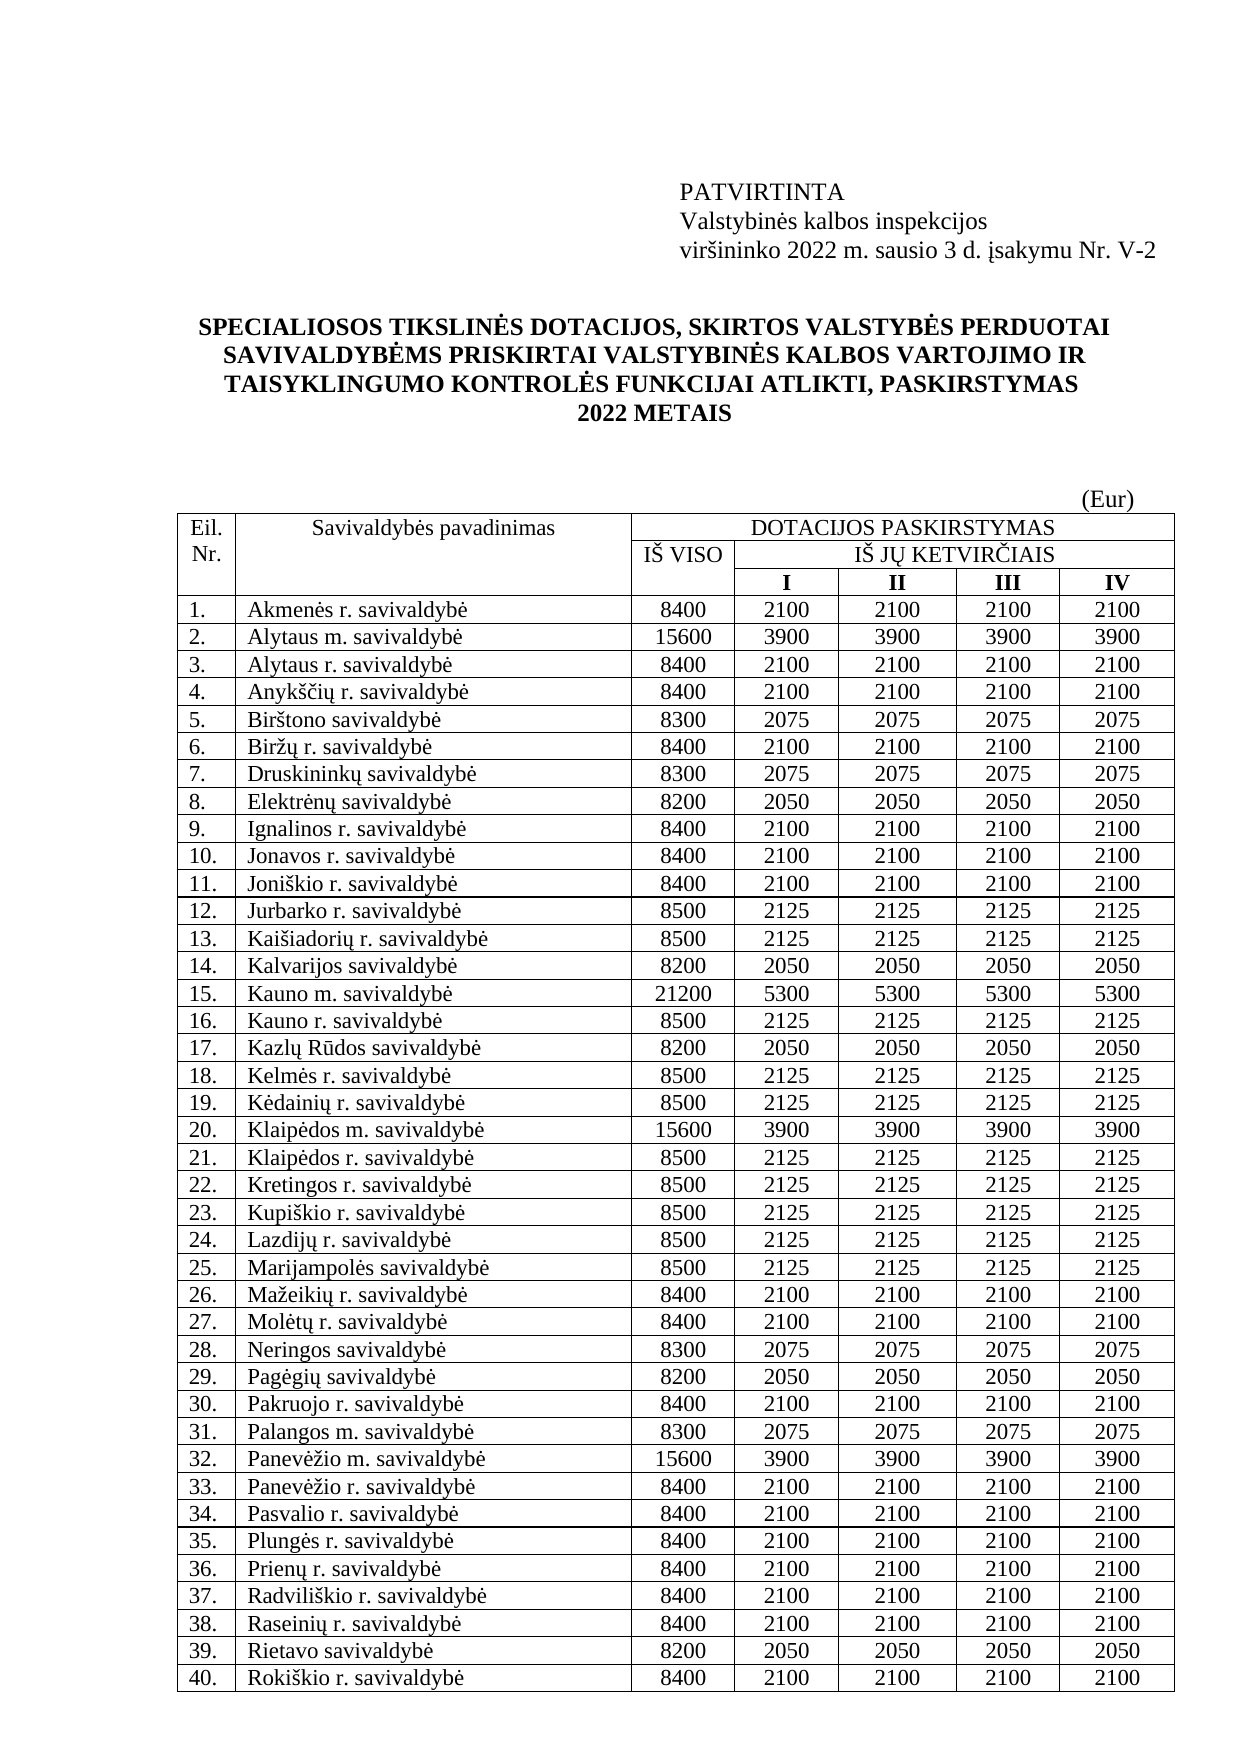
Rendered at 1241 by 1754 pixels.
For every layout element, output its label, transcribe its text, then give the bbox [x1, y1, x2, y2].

table_cell 2050 [839, 1034, 956, 1061]
table_cell IŠ JŲ KETVIRČIAIS [735, 541, 1174, 568]
table_cell 2100 [735, 733, 838, 759]
table_cell Lazdijų r. savivaldybė [236, 1226, 631, 1252]
table_cell 2100 [839, 733, 956, 759]
table_cell 2100 [735, 678, 838, 704]
table_cell 2125 [839, 898, 956, 924]
table_cell 2100 [1060, 1665, 1174, 1691]
table_cell Pagėgių savivaldybė [236, 1363, 631, 1389]
table_cell 2100 [957, 843, 1059, 869]
table_cell 2100 [957, 733, 1059, 759]
table_cell 31. [178, 1418, 235, 1444]
table_cell 8500 [632, 1199, 734, 1225]
table_cell 2100 [735, 1473, 838, 1499]
table_cell 18. [178, 1062, 235, 1088]
table_cell 2075 [839, 706, 956, 732]
table_cell 38. [178, 1610, 235, 1636]
table_cell Biržų r. savivaldybė [236, 733, 631, 759]
table_cell 2100 [735, 843, 838, 869]
table_cell 2100 [839, 596, 956, 622]
table_cell 14. [178, 952, 235, 978]
table_cell 2125 [1060, 898, 1174, 924]
table_cell 3900 [957, 1117, 1059, 1143]
table_cell 9. [178, 815, 235, 842]
table_cell 2075 [957, 1336, 1059, 1362]
table_cell 2100 [957, 815, 1059, 842]
table_cell 2100 [1060, 596, 1174, 622]
table_cell 36. [178, 1555, 235, 1581]
text Valstybinės kalbos inspekcijos [177, 206, 1181, 235]
table_cell 2100 [735, 596, 838, 622]
table_cell 8400 [632, 596, 734, 622]
table_cell 2050 [839, 952, 956, 978]
table_cell 2100 [1060, 870, 1174, 896]
table_cell 8300 [632, 1418, 734, 1444]
table_cell 33. [178, 1473, 235, 1499]
table_cell 22. [178, 1171, 235, 1198]
table_cell 3900 [957, 624, 1059, 650]
table_cell 2100 [1060, 733, 1174, 759]
table_cell 8400 [632, 843, 734, 869]
text PATVIRTINTA [177, 177, 1181, 206]
table_cell 21. [178, 1144, 235, 1170]
table_cell 2050 [1060, 1637, 1174, 1663]
table_cell 2125 [1060, 1144, 1174, 1170]
table_cell 2100 [839, 1582, 956, 1609]
table_cell 8400 [632, 1665, 734, 1691]
table_cell 2100 [957, 1500, 1059, 1526]
table_cell 2050 [735, 1637, 838, 1663]
table_cell 2125 [839, 1254, 956, 1280]
table_cell Rietavo savivaldybė [236, 1637, 631, 1663]
table_cell 8200 [632, 952, 734, 978]
table_cell Klaipėdos m. savivaldybė [236, 1117, 631, 1143]
table_cell 7. [178, 760, 235, 787]
table_cell 23. [178, 1199, 235, 1225]
table_cell Druskininkų savivaldybė [236, 760, 631, 787]
table_cell Kėdainių r. savivaldybė [236, 1089, 631, 1116]
table_cell 2125 [735, 1144, 838, 1170]
table_cell 2050 [839, 1363, 956, 1389]
table_cell 21200 [632, 980, 734, 1006]
table_cell 2125 [957, 1171, 1059, 1198]
table_cell 2100 [1060, 815, 1174, 842]
table_cell 20. [178, 1117, 235, 1143]
table_cell 3900 [1060, 624, 1174, 650]
table_cell III [957, 569, 1059, 595]
table_cell 3900 [735, 624, 838, 650]
table_cell 2125 [957, 898, 1059, 924]
table_cell 5300 [839, 980, 956, 1006]
table_cell 2100 [957, 596, 1059, 622]
table_cell IŠ VISO [632, 541, 734, 595]
table_cell 8500 [632, 898, 734, 924]
table_cell Kupiškio r. savivaldybė [236, 1199, 631, 1225]
table_cell Raseinių r. savivaldybė [236, 1610, 631, 1636]
table_cell 2125 [839, 1199, 956, 1225]
table_cell 2100 [1060, 678, 1174, 704]
table_cell 2125 [735, 1199, 838, 1225]
table_cell 8400 [632, 1281, 734, 1307]
table_cell 2100 [1060, 1582, 1174, 1609]
table_cell 2125 [839, 1089, 956, 1116]
table_cell 8500 [632, 1089, 734, 1116]
table_cell 2100 [839, 1281, 956, 1307]
table_cell 2100 [735, 1555, 838, 1581]
table_cell 2125 [1060, 1226, 1174, 1252]
table_cell 2100 [957, 1665, 1059, 1691]
table_cell Alytaus m. savivaldybė [236, 624, 631, 650]
table_cell Pakruojo r. savivaldybė [236, 1391, 631, 1417]
table_cell Joniškio r. savivaldybė [236, 870, 631, 896]
table_cell 1. [178, 596, 235, 622]
table_cell 8500 [632, 925, 734, 951]
table_cell 2100 [839, 678, 956, 704]
table_cell 2125 [1060, 1089, 1174, 1116]
table_cell 40. [178, 1665, 235, 1691]
table_cell Jonavos r. savivaldybė [236, 843, 631, 869]
table_cell 2075 [839, 1418, 956, 1444]
table_cell 2050 [1060, 952, 1174, 978]
table_cell Radviliškio r. savivaldybė [236, 1582, 631, 1609]
table_cell 2125 [839, 1007, 956, 1033]
table_cell 2100 [735, 1582, 838, 1609]
table_cell 29. [178, 1363, 235, 1389]
table_cell 3900 [839, 624, 956, 650]
table_cell 2075 [735, 1418, 838, 1444]
table_cell 16. [178, 1007, 235, 1033]
table_cell 2075 [1060, 760, 1174, 787]
table_cell 8. [178, 788, 235, 814]
table_cell 8400 [632, 815, 734, 842]
table_cell 8400 [632, 1473, 734, 1499]
table_cell 2125 [839, 925, 956, 951]
table_cell 8400 [632, 870, 734, 896]
table_cell 3900 [957, 1445, 1059, 1472]
table_cell Plungės r. savivaldybė [236, 1528, 631, 1554]
table_cell Marijampolės savivaldybė [236, 1254, 631, 1280]
table_cell 2125 [957, 1089, 1059, 1116]
table_cell 2125 [957, 1199, 1059, 1225]
table_cell 26. [178, 1281, 235, 1307]
table_cell 2050 [957, 952, 1059, 978]
table_cell 2100 [735, 651, 838, 677]
table_cell 25. [178, 1254, 235, 1280]
table_cell 8400 [632, 1582, 734, 1609]
table_cell 15600 [632, 624, 734, 650]
table_cell 2125 [839, 1062, 956, 1088]
table_cell 2100 [1060, 1528, 1174, 1554]
table_cell 15600 [632, 1445, 734, 1472]
table_cell 2075 [1060, 706, 1174, 732]
table_cell 2050 [839, 788, 956, 814]
table_cell 2. [178, 624, 235, 650]
table_cell 2100 [735, 1665, 838, 1691]
table_cell 2100 [1060, 651, 1174, 677]
table_cell 2125 [1060, 1007, 1174, 1033]
table_cell 2100 [957, 1391, 1059, 1417]
table_cell 2100 [735, 1528, 838, 1554]
table_cell Anykščių r. savivaldybė [236, 678, 631, 704]
table_cell 11. [178, 870, 235, 896]
table_cell 24. [178, 1226, 235, 1252]
table_cell 2100 [839, 870, 956, 896]
table_cell I [735, 569, 838, 595]
table_cell 2125 [1060, 1254, 1174, 1280]
table_cell 2050 [957, 1034, 1059, 1061]
table_cell 8400 [632, 733, 734, 759]
table_cell 2100 [735, 815, 838, 842]
table_cell 8300 [632, 706, 734, 732]
table_cell 8500 [632, 1171, 734, 1198]
table_cell 35. [178, 1528, 235, 1554]
table_cell Birštono savivaldybė [236, 706, 631, 732]
table_cell 8500 [632, 1254, 734, 1280]
table_cell 10. [178, 843, 235, 869]
table_cell 2075 [1060, 1418, 1174, 1444]
table_cell Panevėžio m. savivaldybė [236, 1445, 631, 1472]
table_cell Kalvarijos savivaldybė [236, 952, 631, 978]
table_cell 8200 [632, 1034, 734, 1061]
table_cell Jurbarko r. savivaldybė [236, 898, 631, 924]
table_cell 8500 [632, 1007, 734, 1033]
table_cell 2100 [957, 1528, 1059, 1554]
table_cell 2075 [957, 706, 1059, 732]
table_cell 2125 [957, 925, 1059, 951]
table_cell 8400 [632, 1610, 734, 1636]
table_cell II [839, 569, 956, 595]
table_cell 2100 [1060, 1281, 1174, 1307]
table_cell 8300 [632, 760, 734, 787]
table_header DOTACIJOS PASKIRSTYMAS [632, 514, 1174, 540]
table_cell Kauno r. savivaldybė [236, 1007, 631, 1033]
text SPECIALIOSOS TIKSLINĖS DOTACIJOS, SKIRTOS VALSTYBĖS PERDUOTAI SAVIVALDYBĖMS PRISKIRTAI VALSTYBINĖS KALBOS VARTOJIMO IR TAISYKLINGUMO KONTROLĖS FUNKCIJAI ATLIKTI, PASKIRSTYMAS [177, 312, 1132, 398]
table_cell 8500 [632, 1062, 734, 1088]
table_cell 2125 [735, 1226, 838, 1252]
table_cell 2100 [957, 1555, 1059, 1581]
table_cell 2125 [1060, 925, 1174, 951]
table_cell 2125 [1060, 1199, 1174, 1225]
table_cell 2075 [1060, 1336, 1174, 1362]
table_cell 8400 [632, 1500, 734, 1526]
table_cell 2125 [957, 1144, 1059, 1170]
table_cell 2050 [957, 1637, 1059, 1663]
table_cell 2125 [957, 1254, 1059, 1280]
table_cell Ignalinos r. savivaldybė [236, 815, 631, 842]
table_cell 2100 [957, 1582, 1059, 1609]
table_cell 2100 [1060, 1610, 1174, 1636]
table_cell 30. [178, 1391, 235, 1417]
table_cell Akmenės r. savivaldybė [236, 596, 631, 622]
table_cell 2075 [839, 760, 956, 787]
table_cell 2125 [1060, 1062, 1174, 1088]
table_cell 2125 [957, 1226, 1059, 1252]
table_cell Kazlų Rūdos savivaldybė [236, 1034, 631, 1061]
table_cell 2075 [957, 1418, 1059, 1444]
table_cell 6. [178, 733, 235, 759]
table_cell 2075 [735, 1336, 838, 1362]
table_cell 2125 [735, 925, 838, 951]
table_cell Kretingos r. savivaldybė [236, 1171, 631, 1198]
table_cell 2050 [1060, 788, 1174, 814]
table_cell 8400 [632, 1308, 734, 1335]
table_cell 2125 [735, 1089, 838, 1116]
table_cell 2100 [839, 843, 956, 869]
table_cell 8200 [632, 1637, 734, 1663]
table_cell 2075 [735, 760, 838, 787]
table_cell 2100 [839, 1500, 956, 1526]
table_cell 2125 [735, 1007, 838, 1033]
table_cell 3900 [839, 1117, 956, 1143]
table_cell 2100 [1060, 1555, 1174, 1581]
table_cell 4. [178, 678, 235, 704]
table_cell 2075 [839, 1336, 956, 1362]
text viršininko 2022 m. sausio 3 d. įsakymu Nr. V-2 [177, 235, 1181, 263]
table_cell Rokiškio r. savivaldybė [236, 1665, 631, 1691]
table_cell 2125 [957, 1007, 1059, 1033]
table_cell Palangos m. savivaldybė [236, 1418, 631, 1444]
table_cell 12. [178, 898, 235, 924]
table_cell 2100 [957, 651, 1059, 677]
table_cell Alytaus r. savivaldybė [236, 651, 631, 677]
table_cell 2100 [1060, 1500, 1174, 1526]
table_cell 2100 [735, 870, 838, 896]
table_cell 28. [178, 1336, 235, 1362]
table_cell 3900 [839, 1445, 956, 1472]
table_cell 2100 [839, 1555, 956, 1581]
table_cell 2050 [1060, 1363, 1174, 1389]
table_cell 2100 [1060, 1308, 1174, 1335]
table_cell Elektrėnų savivaldybė [236, 788, 631, 814]
table_cell 2125 [839, 1144, 956, 1170]
table_cell 2050 [957, 1363, 1059, 1389]
table_cell 15600 [632, 1117, 734, 1143]
table_cell 32. [178, 1445, 235, 1472]
table_cell 8500 [632, 1144, 734, 1170]
table_cell 2100 [1060, 843, 1174, 869]
table_cell 3900 [735, 1117, 838, 1143]
table_cell 15. [178, 980, 235, 1006]
table_cell 2100 [735, 1308, 838, 1335]
table_cell 8400 [632, 1528, 734, 1554]
table_cell 2100 [839, 815, 956, 842]
table_cell 3. [178, 651, 235, 677]
table_cell 2100 [839, 1528, 956, 1554]
table_cell 8400 [632, 651, 734, 677]
table_cell Kauno m. savivaldybė [236, 980, 631, 1006]
table_cell 3900 [1060, 1445, 1174, 1472]
table_cell 37. [178, 1582, 235, 1609]
table_cell 2100 [735, 1500, 838, 1526]
table_cell 27. [178, 1308, 235, 1335]
table_cell 39. [178, 1637, 235, 1663]
table_cell Mažeikių r. savivaldybė [236, 1281, 631, 1307]
table_cell 2050 [735, 1034, 838, 1061]
table_header Savivaldybės pavadinimas [236, 514, 631, 595]
table_cell 2100 [1060, 1473, 1174, 1499]
table_cell 2050 [735, 788, 838, 814]
table_cell Panevėžio r. savivaldybė [236, 1473, 631, 1499]
table_cell 2100 [957, 1281, 1059, 1307]
table_cell 2100 [839, 1473, 956, 1499]
table_cell 8300 [632, 1336, 734, 1362]
table_cell Klaipėdos r. savivaldybė [236, 1144, 631, 1170]
table_cell 2125 [1060, 1171, 1174, 1198]
table_cell Prienų r. savivaldybė [236, 1555, 631, 1581]
table_cell 5300 [957, 980, 1059, 1006]
table_cell 34. [178, 1500, 235, 1526]
table_cell 2125 [957, 1062, 1059, 1088]
table_cell 2100 [957, 678, 1059, 704]
table_cell IV [1060, 569, 1174, 595]
table_cell 2075 [735, 706, 838, 732]
table_cell 2125 [839, 1226, 956, 1252]
table_cell 2100 [957, 870, 1059, 896]
table_cell 2075 [957, 760, 1059, 787]
table_cell 17. [178, 1034, 235, 1061]
table_cell 2100 [735, 1281, 838, 1307]
table_cell 2125 [839, 1171, 956, 1198]
table_header Eil.Nr. [178, 514, 235, 595]
table_cell 2100 [839, 1610, 956, 1636]
table_cell 2100 [839, 1665, 956, 1691]
table_cell 2100 [839, 1391, 956, 1417]
table_cell Neringos savivaldybė [236, 1336, 631, 1362]
table_cell 2050 [735, 952, 838, 978]
table_cell Kaišiadorių r. savivaldybė [236, 925, 631, 951]
table_cell Pasvalio r. savivaldybė [236, 1500, 631, 1526]
table_cell 2100 [1060, 1391, 1174, 1417]
table_cell 5300 [735, 980, 838, 1006]
text (Eur) [177, 484, 1181, 513]
table_cell Kelmės r. savivaldybė [236, 1062, 631, 1088]
table_cell 2100 [839, 1308, 956, 1335]
table_cell 2050 [957, 788, 1059, 814]
table_cell 2050 [1060, 1034, 1174, 1061]
table_cell 8200 [632, 788, 734, 814]
table_cell 2100 [735, 1610, 838, 1636]
table_cell 8500 [632, 1226, 734, 1252]
table_cell 5. [178, 706, 235, 732]
text 2022 METAIS [177, 398, 1132, 427]
table_cell 2100 [957, 1610, 1059, 1636]
table_cell 8200 [632, 1363, 734, 1389]
table_cell 19. [178, 1089, 235, 1116]
table_cell 2100 [957, 1308, 1059, 1335]
table_cell 2125 [735, 1062, 838, 1088]
table_cell 2125 [735, 1171, 838, 1198]
table_cell 13. [178, 925, 235, 951]
table_cell 2100 [839, 651, 956, 677]
table_cell 2100 [735, 1391, 838, 1417]
table_cell 2100 [957, 1473, 1059, 1499]
table_cell 3900 [1060, 1117, 1174, 1143]
table_cell 2050 [839, 1637, 956, 1663]
table_cell 2125 [735, 1254, 838, 1280]
table_cell 8400 [632, 678, 734, 704]
table_cell 2125 [735, 898, 838, 924]
table_cell 2050 [735, 1363, 838, 1389]
table_cell 5300 [1060, 980, 1174, 1006]
table_cell 8400 [632, 1555, 734, 1581]
table_cell Molėtų r. savivaldybė [236, 1308, 631, 1335]
table_cell 3900 [735, 1445, 838, 1472]
table_cell 8400 [632, 1391, 734, 1417]
